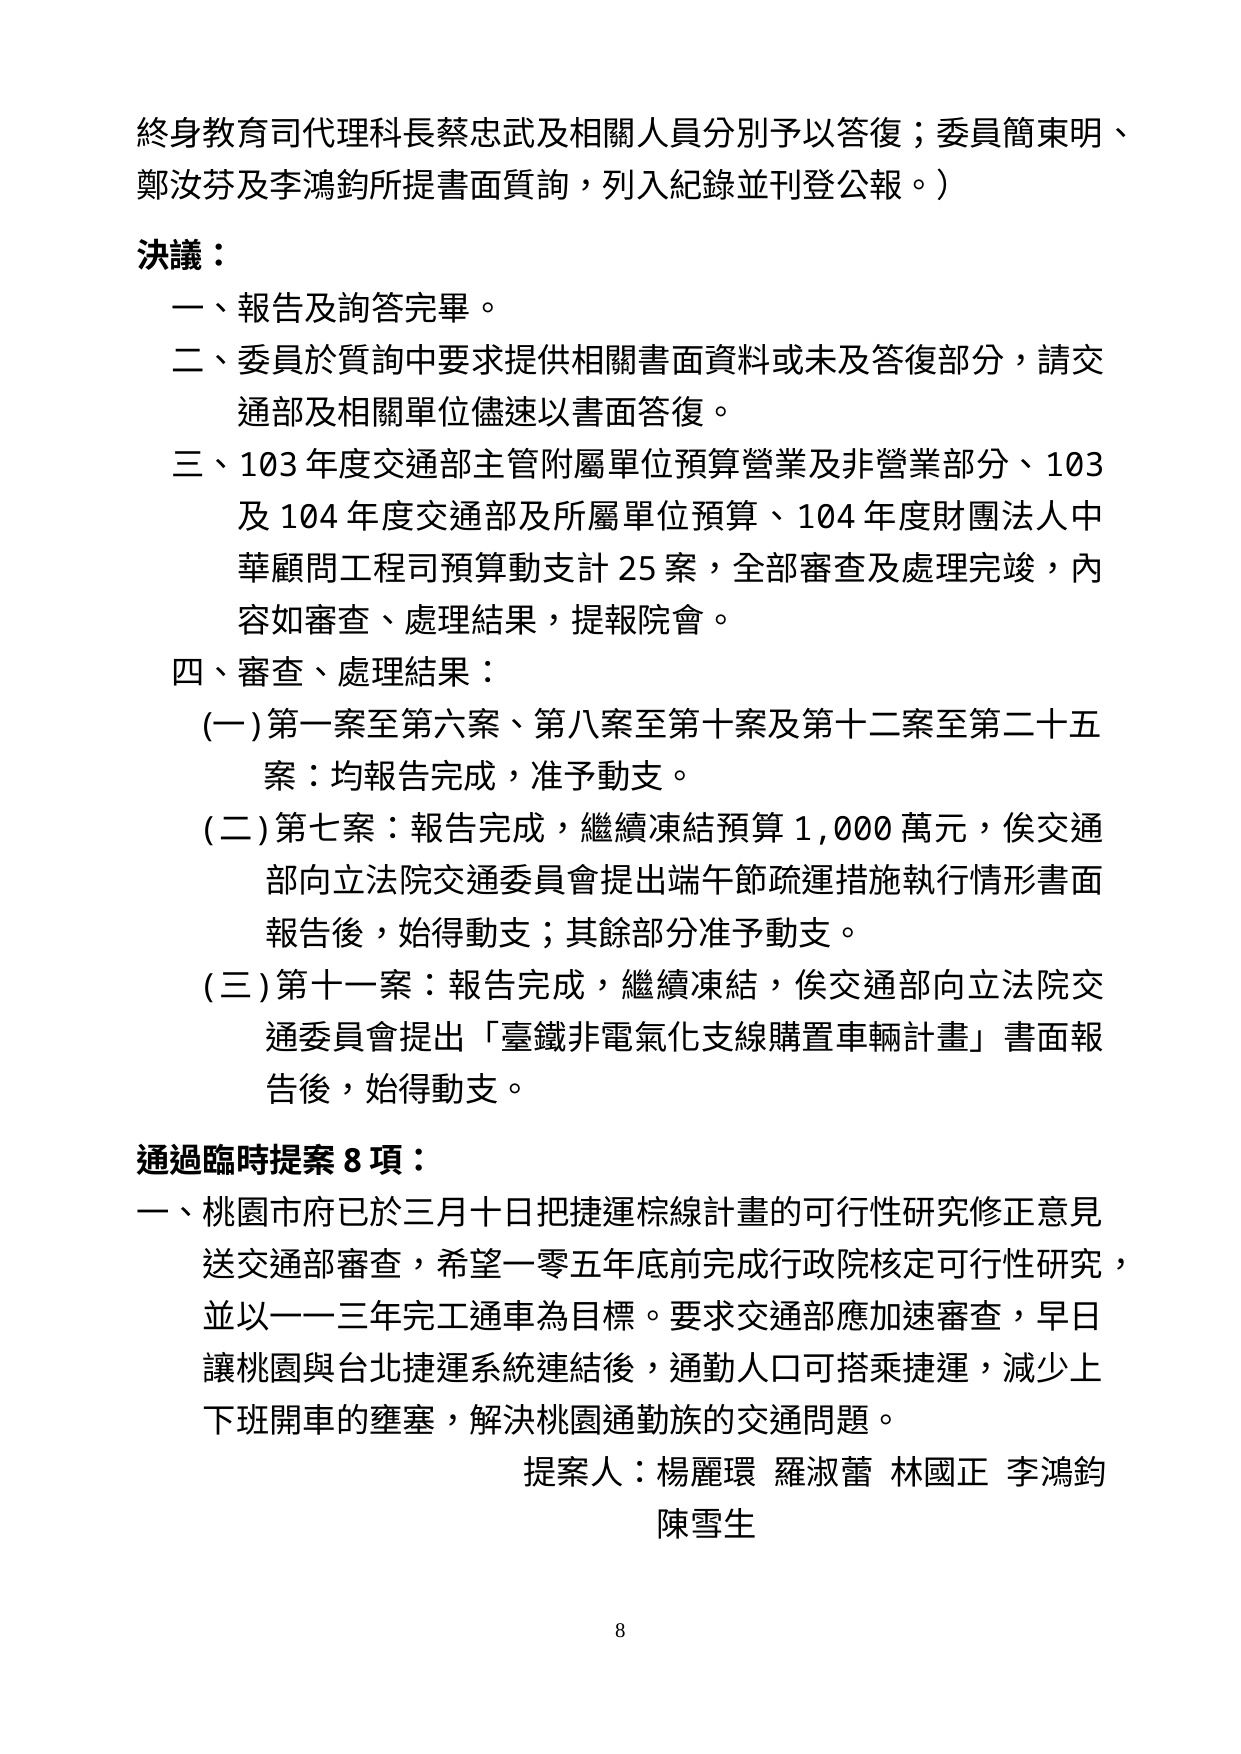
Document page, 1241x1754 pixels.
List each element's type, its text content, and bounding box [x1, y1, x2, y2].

text 提案人：楊麗環 羅淑蕾 林國正 李鴻鈞陳雪生 [523, 1443, 1117, 1547]
text 三、103年度交通部主管附屬單位預算營業及非營業部分、103及104年度交通部及所屬單位預算、104年度財團法人中華顧問工程司預算動支計25案，全部審查及處理完竣，內容如審查、處理結果，提報院會。 [171, 434, 1104, 643]
text 一、報告及詢答完畢。 [171, 278, 1104, 330]
text 通過臨時提案8項： [136, 1130, 1104, 1182]
text (三)第十一案：報告完成，繼續凍結，俟交通部向立法院交通委員會提出「臺鐵非電氣化支線購置車輛計畫」書面報告後，始得動支。 [198, 955, 1104, 1112]
text （以上25案合併報告，由交通部部長陳建宇及會計處處長洪玉芬報告後，計有委員陳歐珀、段宜康、陳根德、楊麗環、葉宜津、劉櫂豪、羅淑蕾、陳素月、管碧玲、李昆澤、高金素梅、李桐豪、林國正及邱志偉等14人提出質詢，均經交通部部長陳建宇、教育部終身教育司代理科長蔡忠武及相關人員分別予以答復；委員簡東明、鄭汝芬及李鴻鈞所提書面質詢，列入紀錄並刊登公報。） [136, 103, 1104, 207]
text 決議： [136, 226, 1104, 278]
text (二)第七案：報告完成，繼續凍結預算1,000萬元，俟交通部向立法院交通委員會提出端午節疏運措施執行情形書面報告後，始得動支；其餘部分准予動支。 [198, 799, 1104, 955]
text (一)第一案至第六案、第八案至第十案及第十二案至第二十五案：均報告完成，准予動支。 [203, 695, 1104, 799]
text 二、委員於質詢中要求提供相關書面資料或未及答復部分，請交通部及相關單位儘速以書面答復。 [171, 330, 1104, 434]
text 一、桃園市府已於三月十日把捷運棕線計畫的可行性研究修正意見送交通部審查，希望一零五年底前完成行政院核定可行性研究，並以一一三年完工通車為目標。要求交通部應加速審查，早日讓桃園與台北捷運系統連結後，通勤人口可搭乘捷運，減少上下班開車的壅塞，解決桃園通勤族的交通問題。 [136, 1182, 1104, 1443]
text 四、審查、處理結果： [171, 643, 1104, 695]
